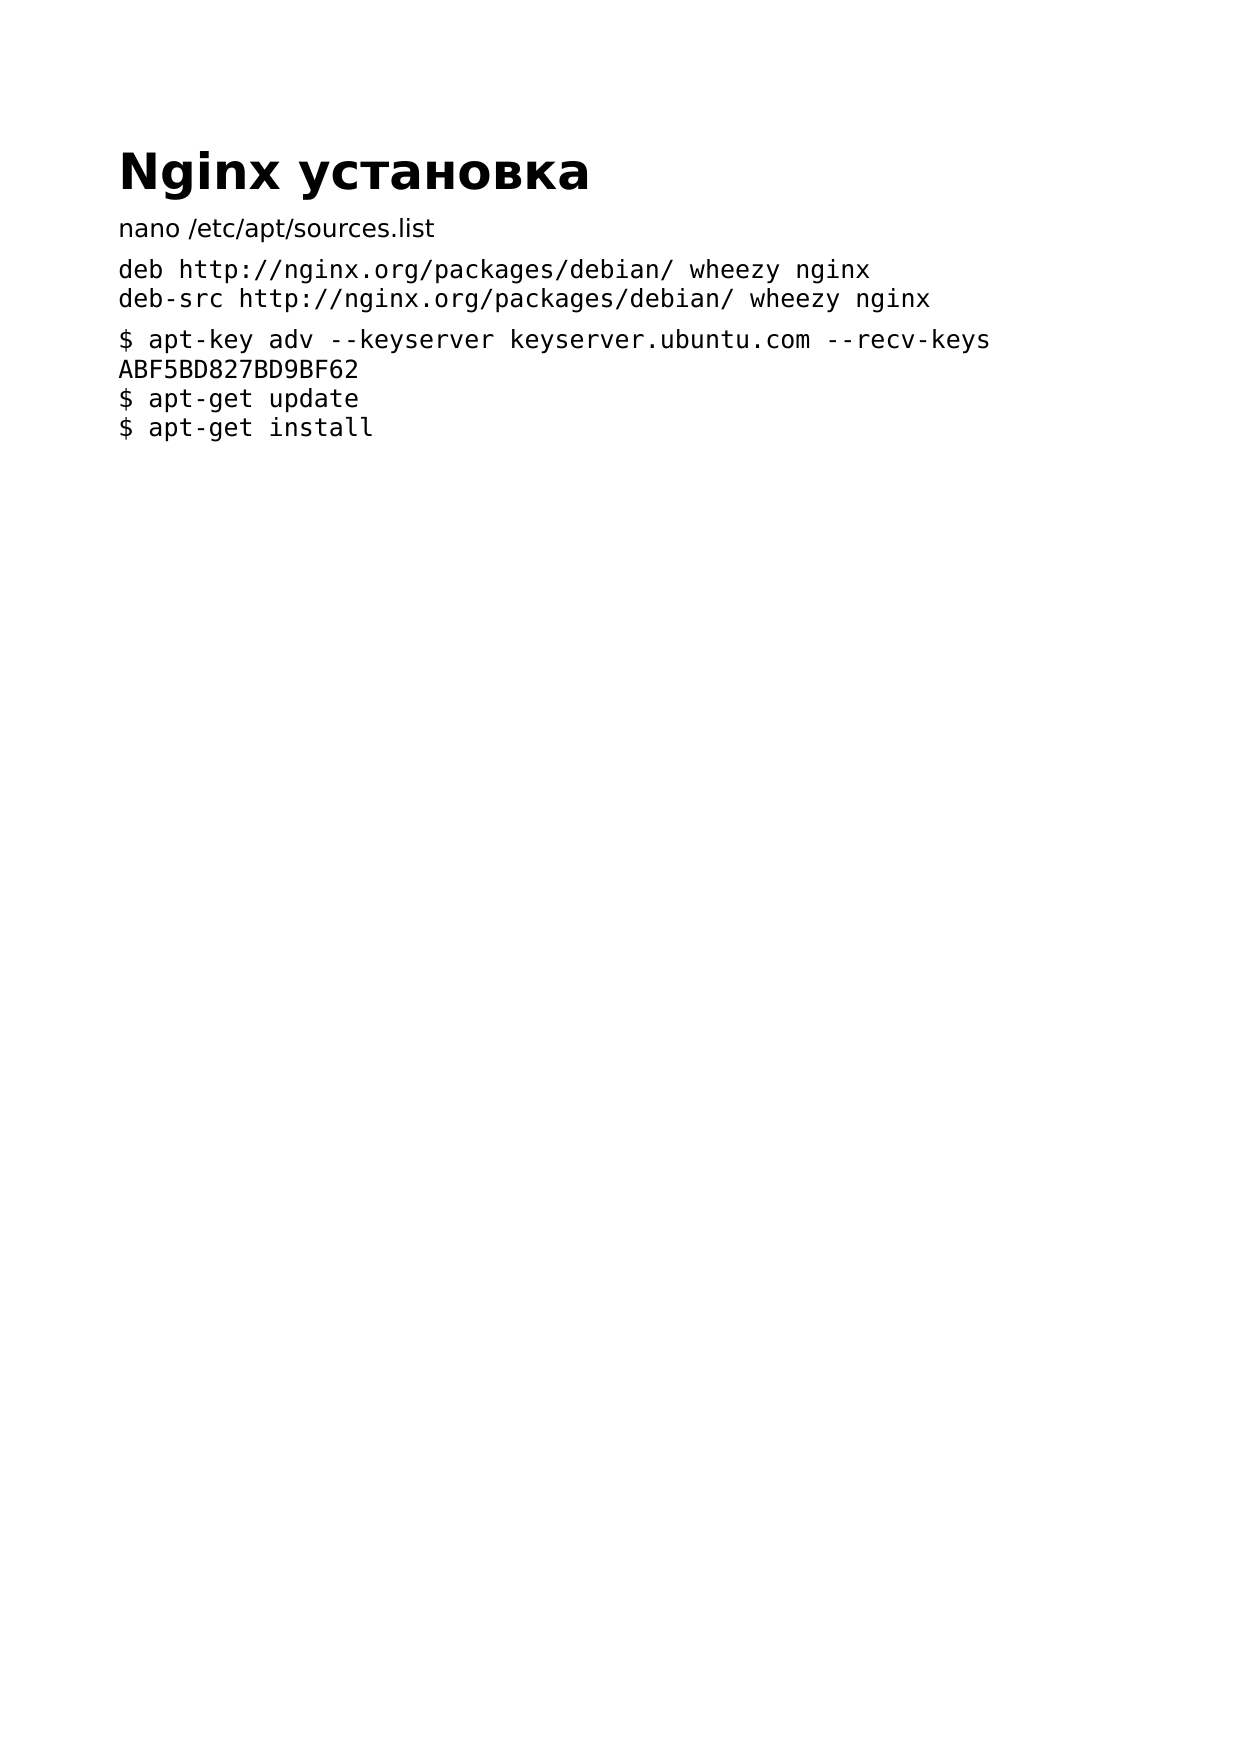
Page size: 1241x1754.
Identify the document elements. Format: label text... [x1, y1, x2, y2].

subtitle Nginx установка [118, 143, 1122, 201]
text nano /etc/apt/sources.list [118, 214, 1122, 243]
text deb http://nginx.org/packages/debian/ wheezy nginx deb-src http://nginx.org/packages/debian/ wheezy nginx [118, 256, 1122, 314]
text $ apt-key adv --keyserver keyserver.ubuntu.com --recv-keys ABF5BD827BD9BF62 $ apt-get update $ apt-get install [118, 326, 1122, 442]
